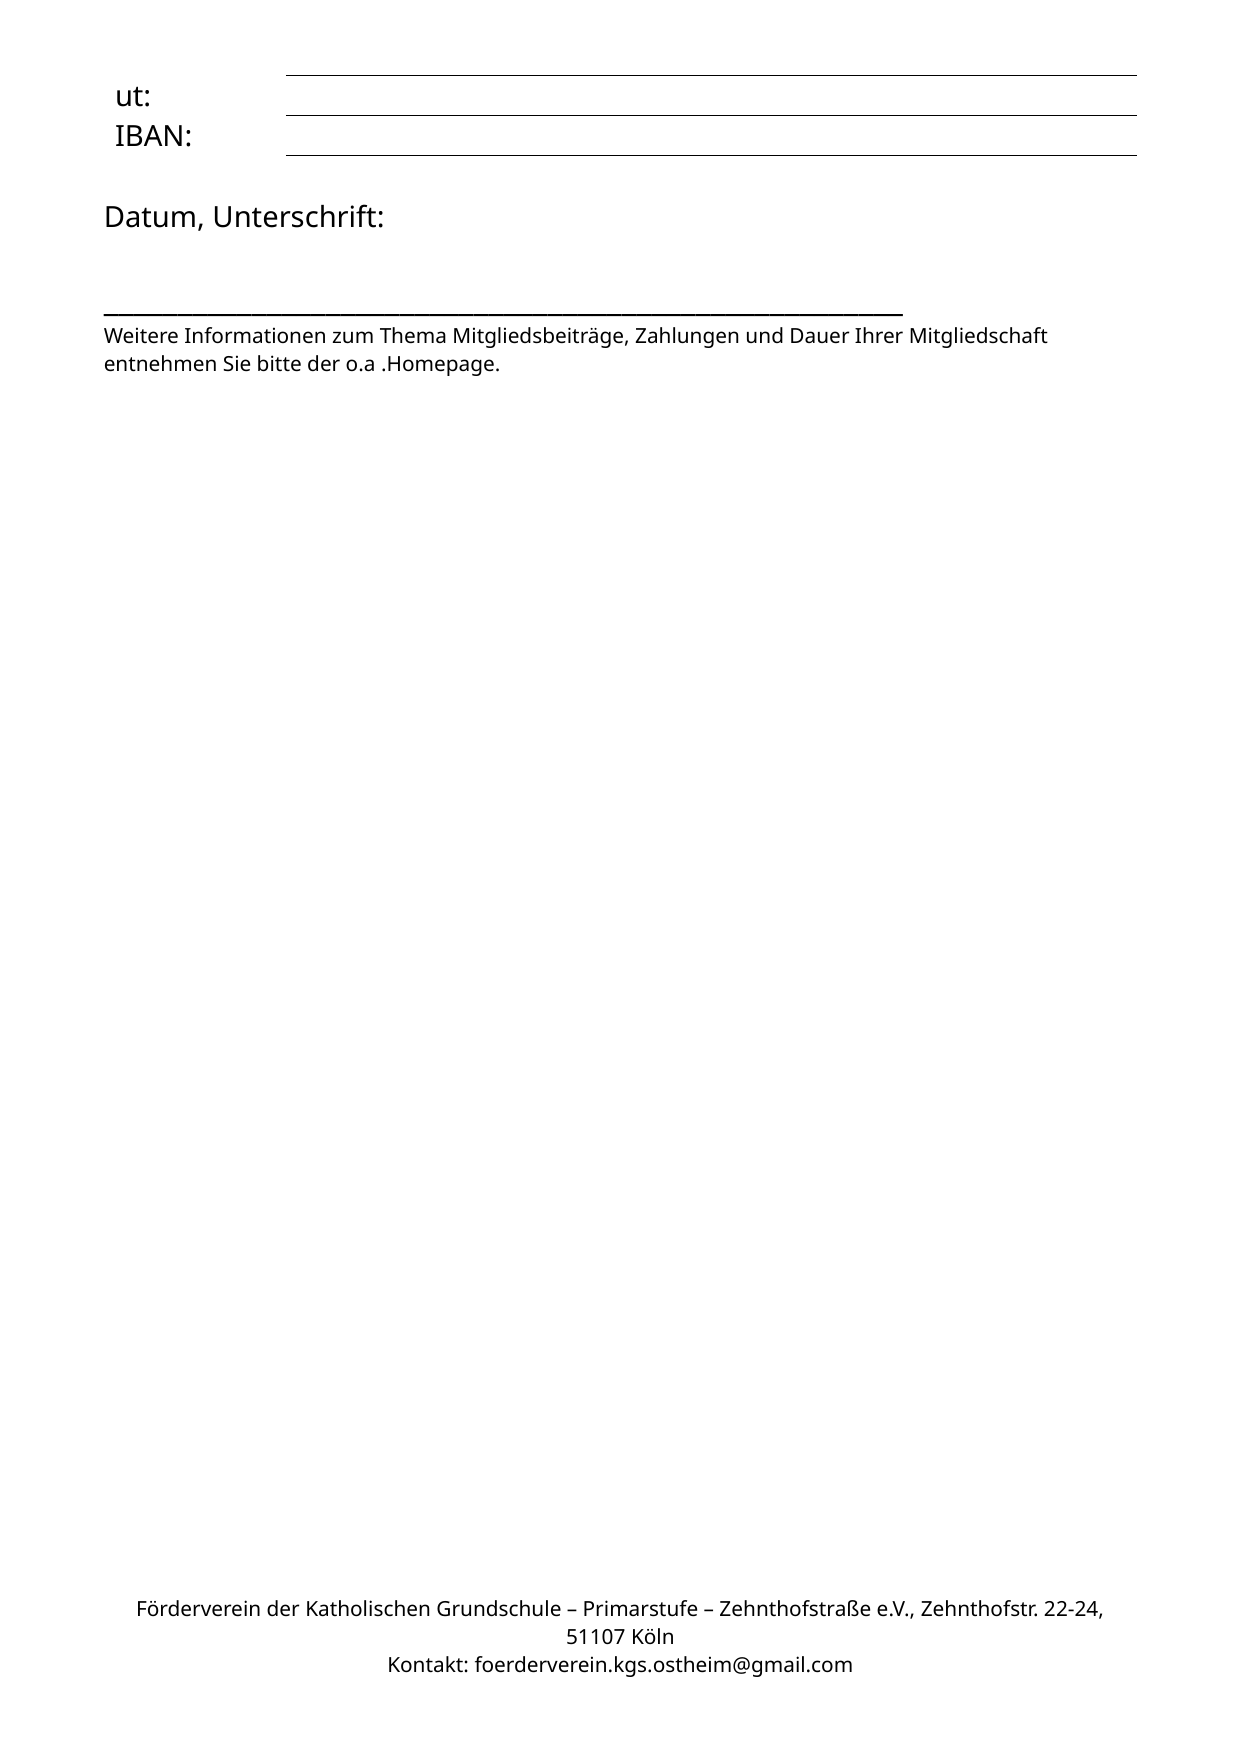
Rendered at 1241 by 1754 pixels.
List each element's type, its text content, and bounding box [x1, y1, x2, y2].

table_header ut: [104, 75, 286, 115]
text Weitere Informationen zum Thema Mitgliedsbeiträge, Zahlungen und Dauer Ihrer Mitgliedschaft entnehmen Sie bitte der o.a .Homepage. [103, 321, 1137, 378]
text ______________________________________________________ [103, 276, 1137, 321]
table_header [286, 76, 1137, 115]
table_cell IBAN: [104, 115, 286, 155]
table_cell [286, 116, 1137, 155]
text Datum, Unterschrift: [103, 196, 1137, 236]
